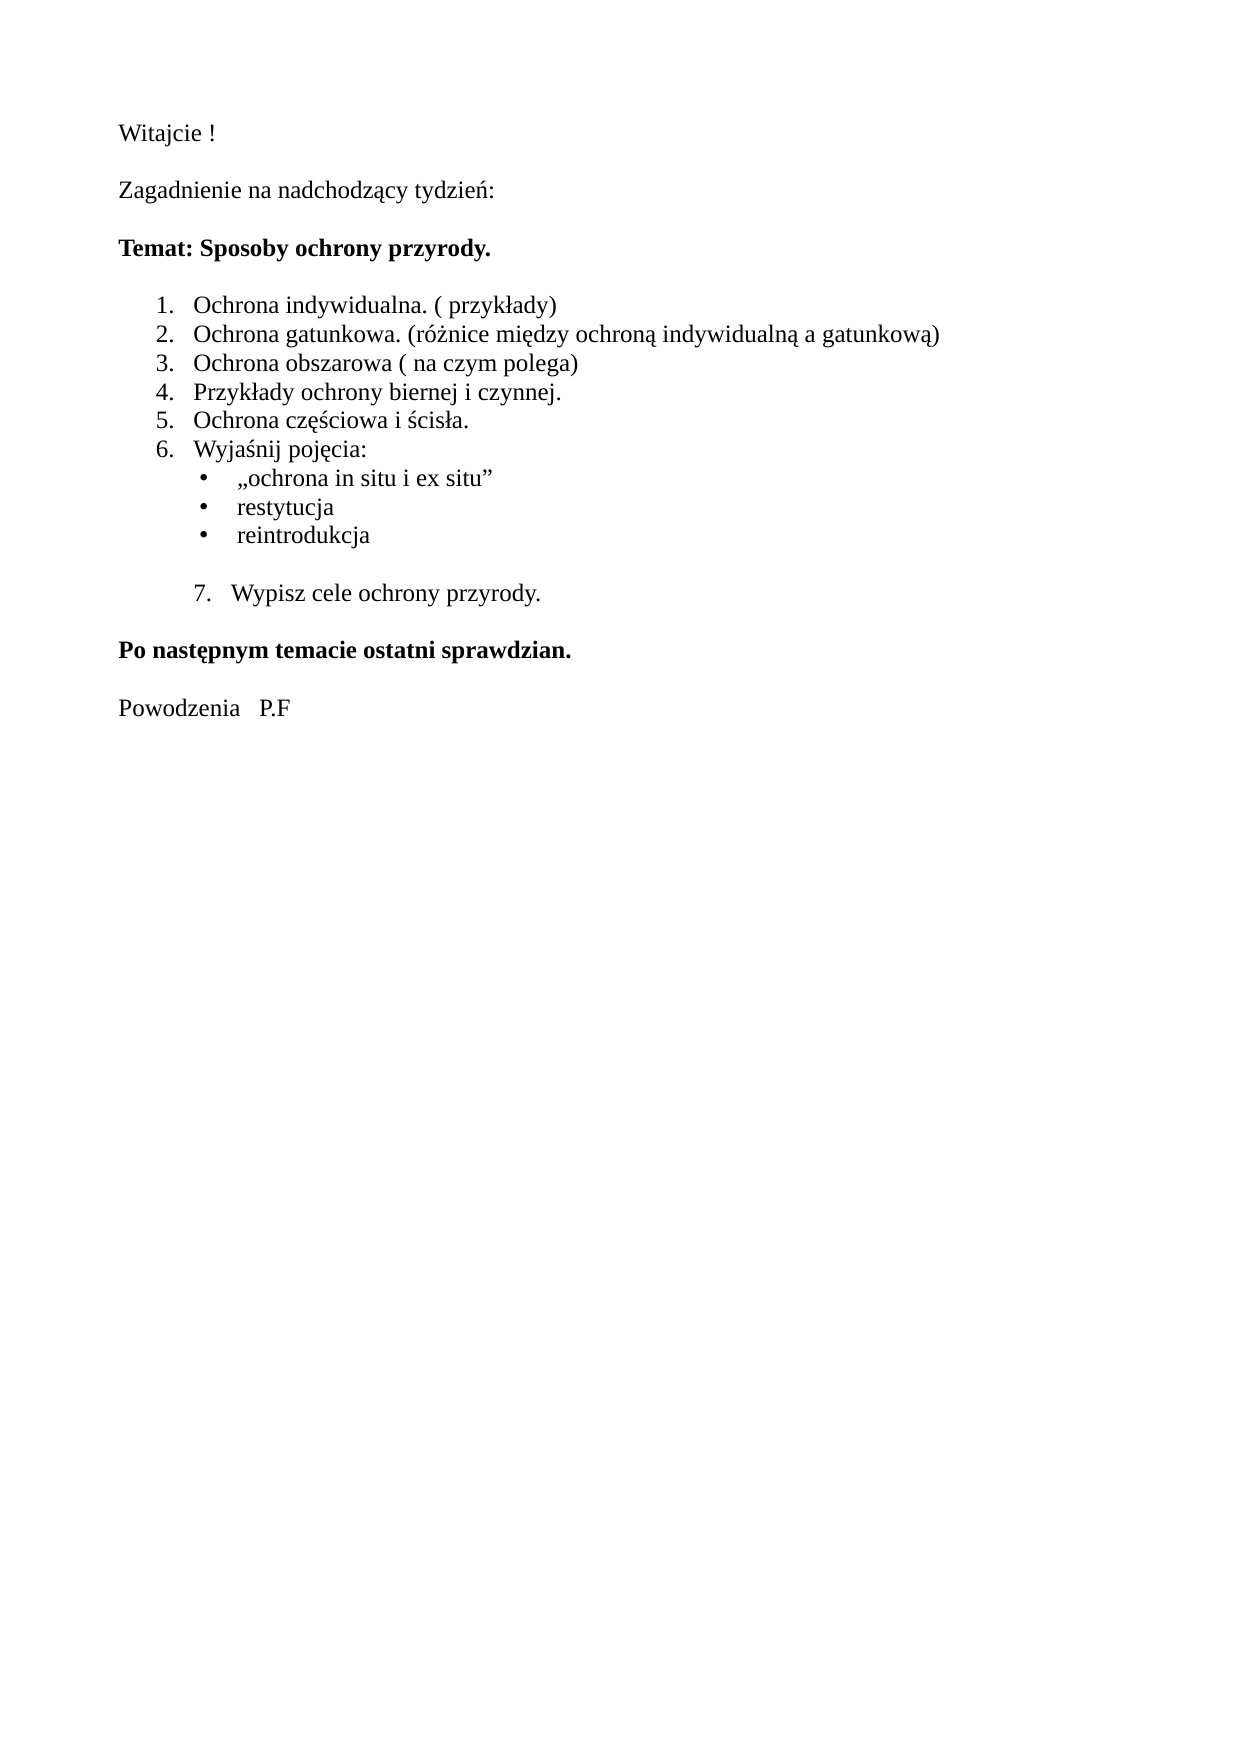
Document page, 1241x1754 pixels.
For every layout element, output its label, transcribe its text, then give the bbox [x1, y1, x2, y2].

list restytucja [199, 492, 1122, 521]
list „ochrona in situ i ex situ” [199, 463, 1122, 492]
list reintrodukcja [199, 521, 1122, 549]
list Ochrona częściowa i ścisła. [156, 406, 1122, 434]
list Wypisz cele ochrony przyrody. [193, 578, 1122, 607]
text Powodzenia P.F [118, 693, 1122, 722]
text Po następnym temacie ostatni sprawdzian. [118, 636, 1122, 664]
list Ochrona obszarowa ( na czym polega) [156, 348, 1122, 377]
text Zagadnienie na nadchodzący tydzień: [118, 176, 1122, 204]
list Wyjaśnij pojęcia: [156, 434, 1122, 463]
list Przykłady ochrony biernej i czynnej. [156, 377, 1122, 406]
list Ochrona indywidualna. ( przykłady) [156, 291, 1122, 319]
text Temat: Sposoby ochrony przyrody. [118, 233, 1122, 262]
text Witajcie ! [118, 118, 1122, 147]
list Ochrona gatunkowa. (różnice między ochroną indywidualną a gatunkową) [156, 319, 1122, 348]
